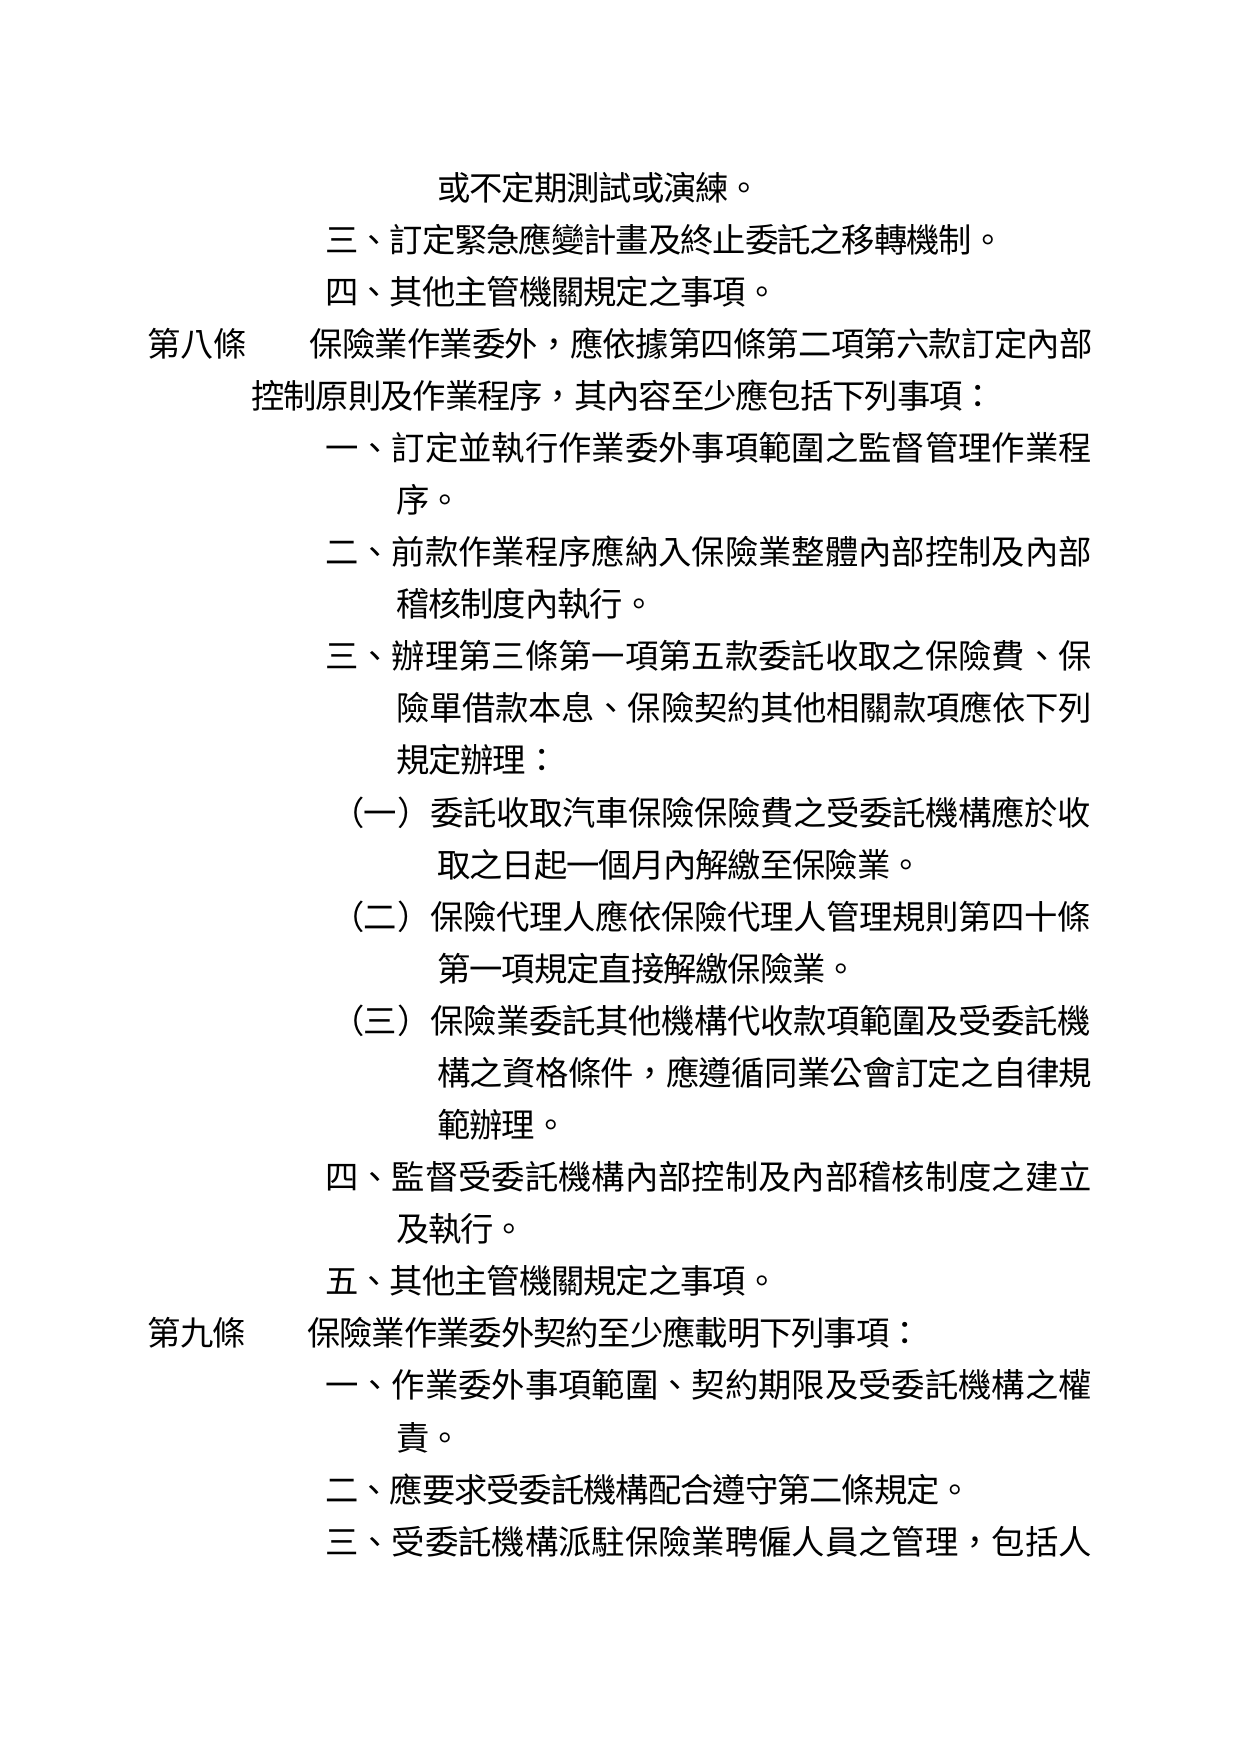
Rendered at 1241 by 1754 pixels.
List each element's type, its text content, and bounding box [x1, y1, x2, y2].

text 三、受委託機構派駐保險業聘僱人員之管理，包括人 [325, 1512, 1092, 1564]
text 一、作業委外事項範圍、契約期限及受委託機構之權責。 [325, 1356, 1092, 1460]
text 三、辦理第三條第一項第五款委託收取之保險費、保險單借款本息、保險契約其他相關款項應依下列規定辦理： [325, 627, 1092, 783]
text （三）保險業委託其他機構代收款項範圍及受委託機構之資格條件，應遵循同業公會訂定之自律規範辦理。 [331, 992, 1092, 1148]
text 二、應要求受委託機構配合遵守第二條規定。 [325, 1460, 1092, 1512]
text 第九條 保險業作業委外契約至少應載明下列事項： [148, 1304, 1092, 1356]
text 二、前款作業程序應納入保險業整體內部控制及內部稽核制度內執行。 [325, 523, 1092, 627]
text 三、訂定緊急應變計畫及終止委託之移轉機制。 [325, 210, 1092, 262]
text 第八條 保險業作業委外，應依據第四條第二項第六款訂定內部控制原則及作業程序，其內容至少應包括下列事項： [148, 314, 1092, 419]
text 五、其他主管機關規定之事項。 [325, 1252, 1092, 1304]
text 四、監督受委託機構內部控制及內部稽核制度之建立及執行。 [325, 1148, 1092, 1252]
text （二）保險代理人應依保險代理人管理規則第四十條第一項規定直接解繳保險業。 [331, 887, 1092, 992]
text 一、訂定並執行作業委外事項範圍之監督管理作業程序。 [325, 419, 1092, 523]
text （一）委託收取汽車保險保險費之受委託機構應於收取之日起一個月內解繳至保險業。 [331, 783, 1092, 887]
text 或不定期測試或演練。 [331, 158, 1092, 210]
text 四、其他主管機關規定之事項。 [325, 262, 1092, 314]
